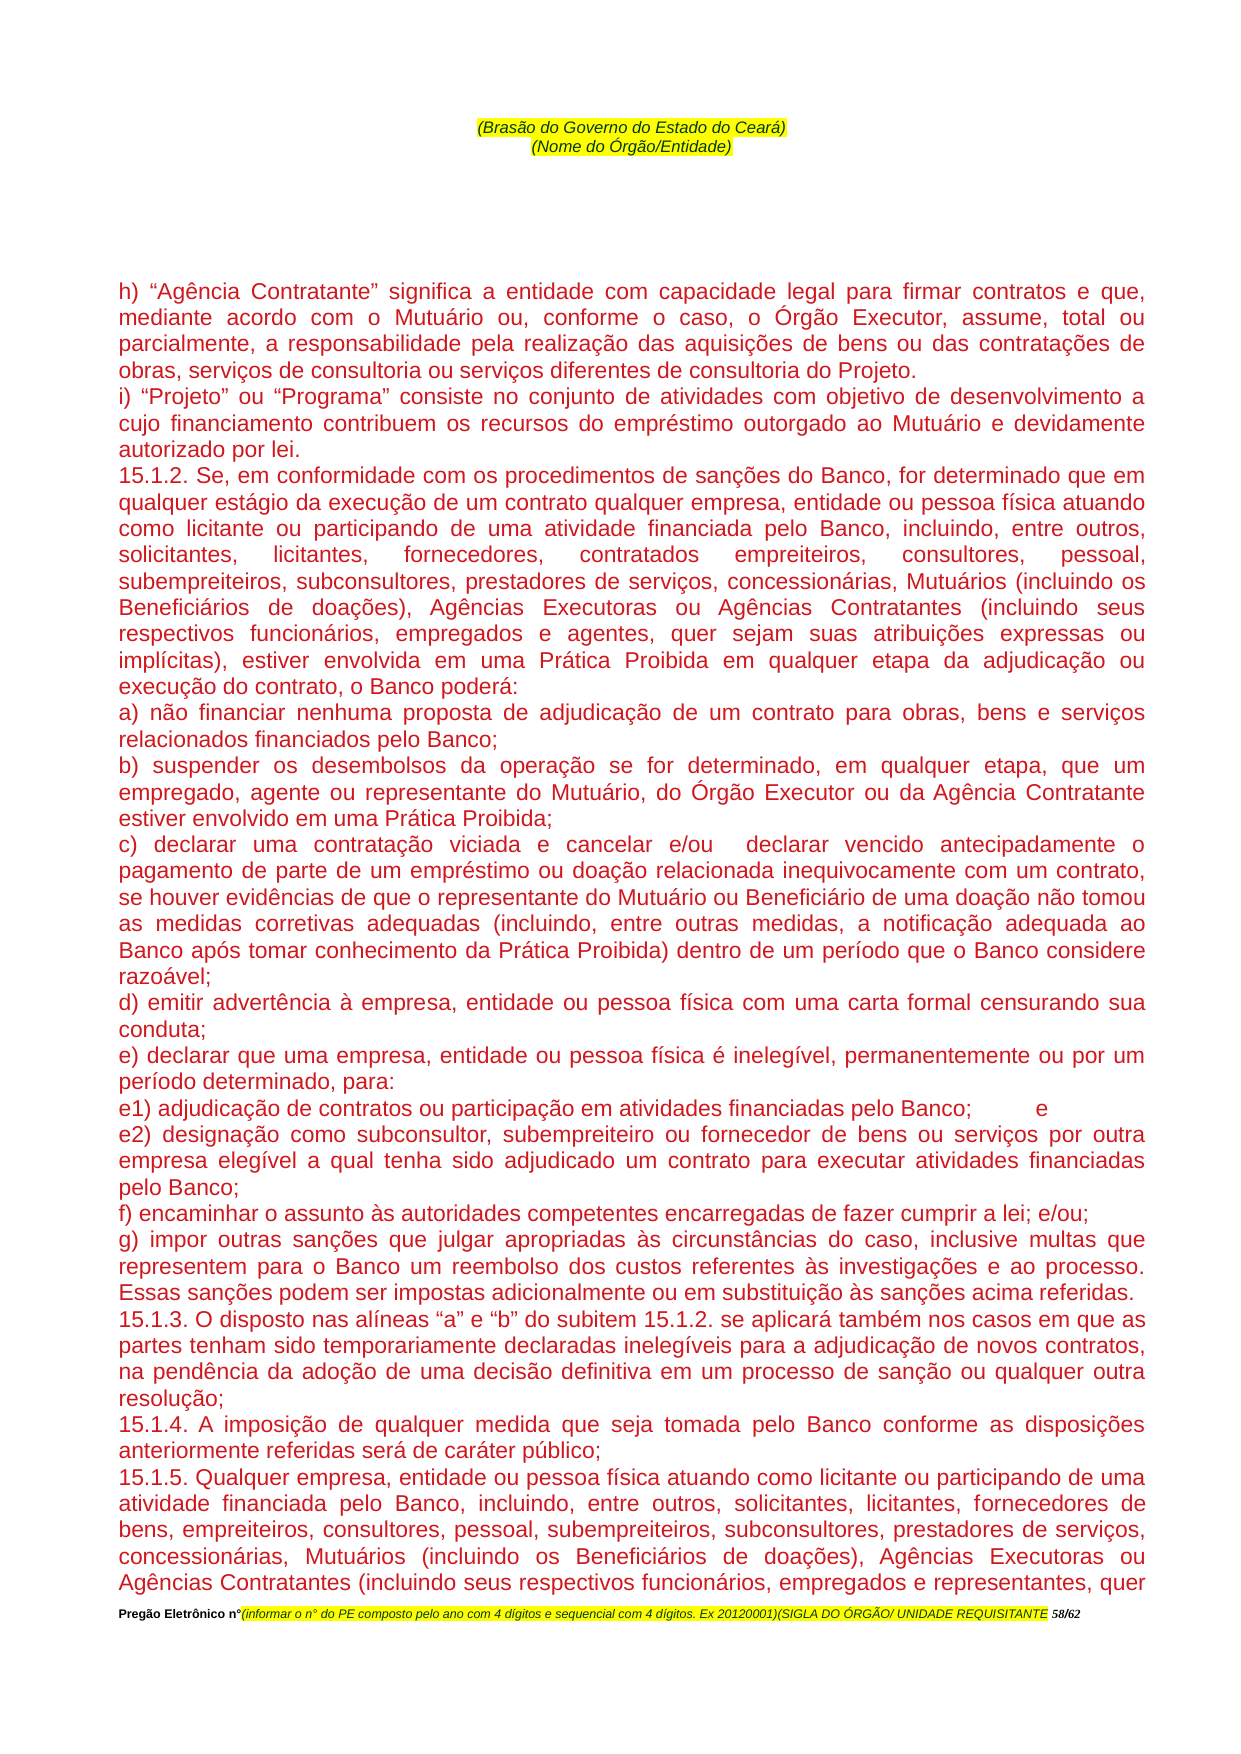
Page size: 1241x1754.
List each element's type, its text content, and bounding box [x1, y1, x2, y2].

text f) encaminhar o assunto às autoridades competentes encarregadas de fazer cumprir a lei; e/ou; [118, 1200, 1146, 1226]
text c) declarar uma contratação viciada e cancelar e/ou declarar vencido antecipadamente o pagamento de parte de um empréstimo ou doação relacionada inequivocamente com um contrato, se houver evidências de que o representante do Mutuário ou Beneficiário de uma doação não tomou as medidas corretivas adequadas (incluindo, entre outras medidas, a notificação adequada ao Banco após tomar conhecimento da Prática Proibida) dentro de um período que o Banco considere razoável; [118, 831, 1146, 989]
text 15.1.2. Se, em conformidade com os procedimentos de sanções do Banco, for determinado que em qualquer estágio da execução de um contrato qualquer empresa, entidade ou pessoa física atuando como licitante ou participando de uma atividade financiada pelo Banco, incluindo, entre outros, solicitantes, licitantes, fornecedores, contratados empreiteiros, consultores, pessoal, subempreiteiros, subconsultores, prestadores de serviços, concessionárias, Mutuários (incluindo os Beneficiários de doações), Agências Executoras ou Agências Contratantes (incluindo seus respectivos funcionários, empregados e agentes, quer sejam suas atribuições expressas ou implícitas), estiver envolvida em uma Prática Proibida em qualquer etapa da adjudicação ou execução do contrato, o Banco poderá: [118, 462, 1146, 699]
text 15.1.3. O disposto nas alíneas “a” e “b” do subitem 15.1.2. se aplicará também nos casos em que as partes tenham sido temporariamente declaradas inelegíveis para a adjudicação de novos contratos, na pendência da adoção de uma decisão definitiva em um processo de sanção ou qualquer outra resolução; [118, 1306, 1146, 1411]
text h) “Agência Contratante” significa a entidade com capacidade legal para firmar contratos e que, mediante acordo com o Mutuário ou, conforme o caso, o Órgão Executor, assume, total ou parcialmente, a responsabilidade pela realização das aquisições de bens ou das contratações de obras, serviços de consultoria ou serviços diferentes de consultoria do Projeto. [118, 278, 1146, 383]
text b) suspender os desembolsos da operação se for determinado, em qualquer etapa, que um empregado, agente ou representante do Mutuário, do Órgão Executor ou da Agência Contratante estiver envolvido em uma Prática Proibida; [118, 752, 1146, 831]
text d) emitir advertência à empresa, entidade ou pessoa física com uma carta formal censurando sua conduta; [118, 989, 1146, 1042]
text e1) adjudicação de contratos ou participação em atividades financiadas pelo Banco; e [118, 1095, 1146, 1121]
text i) “Projeto” ou “Programa” consiste no conjunto de atividades com objetivo de desenvolvimento a cujo financiamento contribuem os recursos do empréstimo outorgado ao Mutuário e devidamente autorizado por lei. [118, 383, 1146, 462]
text a) não financiar nenhuma proposta de adjudicação de um contrato para obras, bens e serviços relacionados financiados pelo Banco; [118, 699, 1146, 752]
text 15.1.4. A imposição de qualquer medida que seja tomada pelo Banco conforme as disposições anteriormente referidas será de caráter público; [118, 1411, 1146, 1464]
text e2) designação como subconsultor, subempreiteiro ou fornecedor de bens ou serviços por outra empresa elegível a qual tenha sido adjudicado um contrato para executar atividades financiadas pelo Banco; [118, 1121, 1146, 1200]
text g) impor outras sanções que julgar apropriadas às circunstâncias do caso, inclusive multas que representem para o Banco um reembolso dos custos referentes às investigações e ao processo. Essas sanções podem ser impostas adicionalmente ou em substituição às sanções acima referidas. [118, 1226, 1146, 1306]
text e) declarar que uma empresa, entidade ou pessoa física é inelegível, permanentemente ou por um período determinado, para: [118, 1042, 1146, 1095]
text 15.1.5. Qualquer empresa, entidade ou pessoa física atuando como licitante ou participando de uma atividade financiada pelo Banco, incluindo, entre outros, solicitantes, licitantes, fornecedores de bens, empreiteiros, consultores, pessoal, subempreiteiros, subconsultores, prestadores de serviços, concessionárias, Mutuários (incluindo os Beneficiários de doações), Agências Executoras ou Agências Contratantes (incluindo seus respectivos funcionários, empregados e representantes, quer [118, 1464, 1146, 1595]
